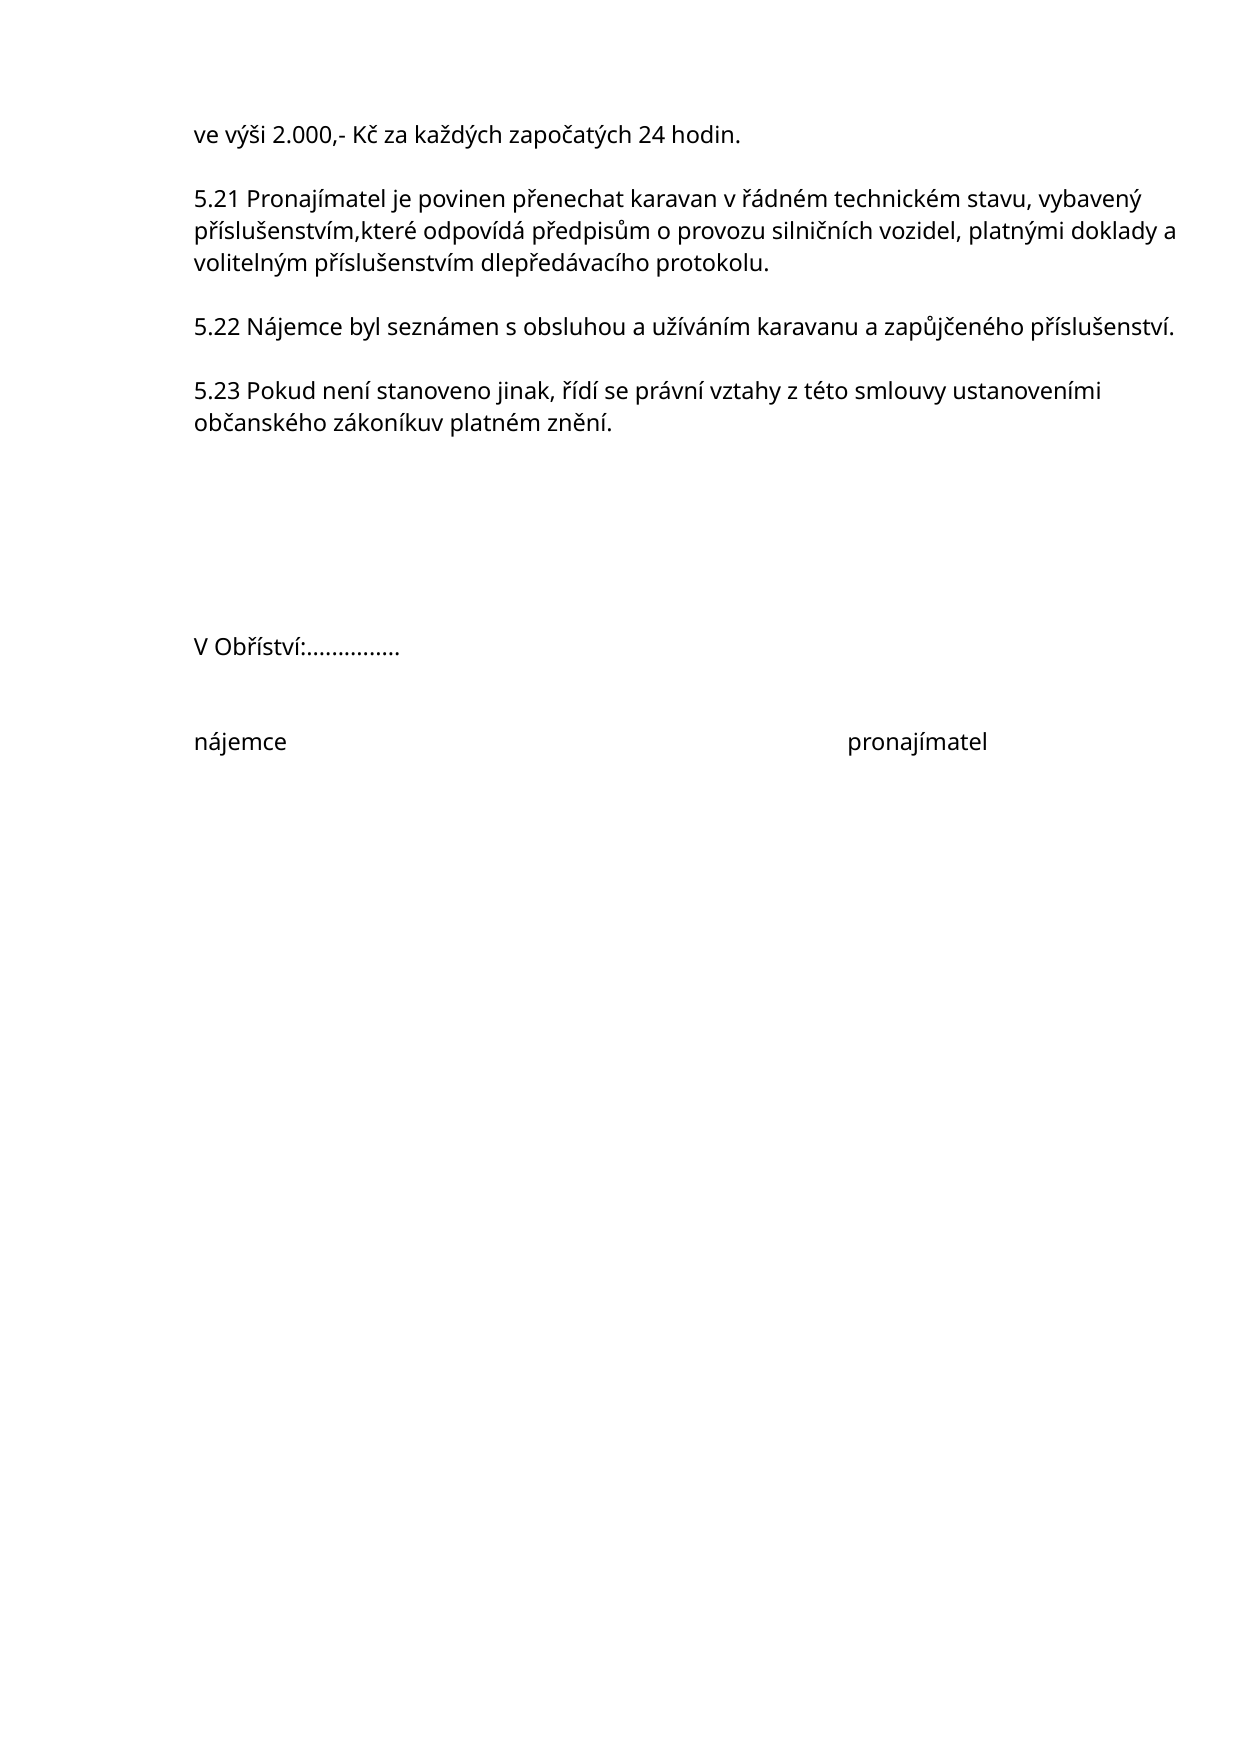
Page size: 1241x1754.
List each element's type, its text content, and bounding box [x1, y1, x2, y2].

list V Obříství:............... [156, 630, 1187, 662]
list 5.21 Pronajímatel je povinen přenechat karavan v řádném technickém stavu, vybavený příslušenstvím,které odpovídá předpisům o provozu silničních vozidel, platnými doklady a volitelným příslušenstvím dlepředávacího protokolu. [156, 182, 1187, 278]
list 5.23 Pokud není stanoveno jinak, řídí se právní vztahy z této smlouvy ustanoveními občanského zákoníkuv platném znění. [156, 374, 1187, 438]
list 5.22 Nájemce byl seznámen s obsluhou a užíváním karavanu a zapůjčeného příslušenství. [156, 310, 1187, 342]
list nájemce pronajímatel [156, 726, 1187, 758]
list ve výši 2.000,- Kč za každých započatých 24 hodin. [156, 118, 1187, 150]
